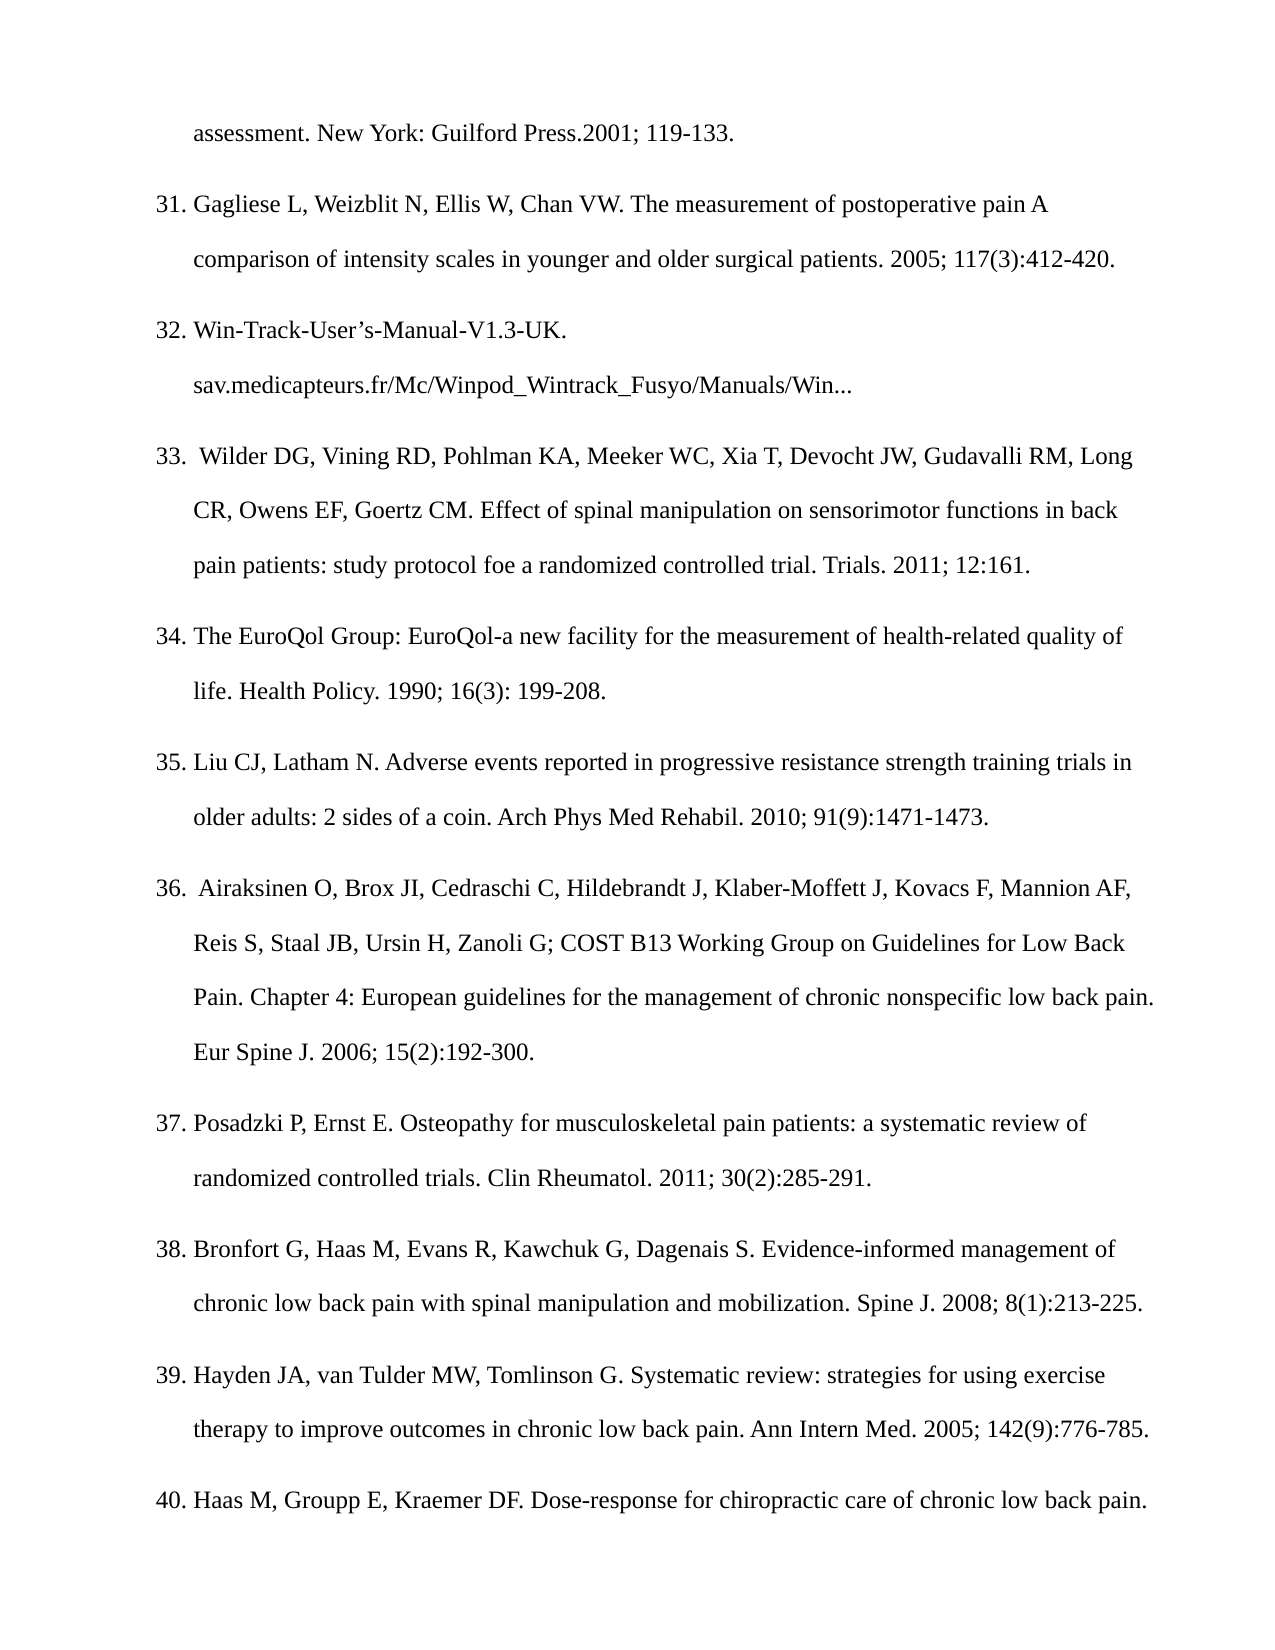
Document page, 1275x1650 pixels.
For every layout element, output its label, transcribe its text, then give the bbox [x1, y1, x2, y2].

list Win-Track-User’s-Manual-V1.3-UK. sav.medicapteurs.fr/Mc/Winpod_Wintrack_Fusyo/Manuals/Win... [156, 315, 1157, 398]
list The EuroQol Group: EuroQol-a new facility for the measurement of health-related quality of life. Health Policy. 1990; 16(3): 199-208. [156, 621, 1157, 705]
list Wilder DG, Vining RD, Pohlman KA, Meeker WC, Xia T, Devocht JW, Gudavalli RM, Long CR, Owens EF, Goertz CM. Effect of spinal manipulation on sensorimotor functions in back pain patients: study protocol foe a randomized controlled trial. Trials. 2011; 12:161. [156, 441, 1157, 579]
list Haas M, Groupp E, Kraemer DF. Dose-response for chiropractic care of chronic low back pain. [156, 1486, 1157, 1514]
list assessment. New York: Guilford Press.2001; 119-133. [156, 118, 1157, 147]
list Bronfort G, Haas M, Evans R, Kawchuk G, Dagenais S. Evidence-informed management of chronic low back pain with spinal manipulation and mobilization. Spine J. 2008; 8(1):213-225. [156, 1234, 1157, 1317]
list Gagliese L, Weizblit N, Ellis W, Chan VW. The measurement of postoperative pain A comparison of intensity scales in younger and older surgical patients. 2005; 117(3):412-420. [156, 189, 1157, 273]
list Liu CJ, Latham N. Adverse events reported in progressive resistance strength training trials in older adults: 2 sides of a coin. Arch Phys Med Rehabil. 2010; 91(9):1471-1473. [156, 747, 1157, 831]
list Hayden JA, van Tulder MW, Tomlinson G. Systematic review: strategies for using exercise therapy to improve outcomes in chronic low back pain. Ann Intern Med. 2005; 142(9):776-785. [156, 1360, 1157, 1443]
list Posadzki P, Ernst E. Osteopathy for musculoskeletal pain patients: a systematic review of randomized controlled trials. Clin Rheumatol. 2011; 30(2):285-291. [156, 1108, 1157, 1191]
list Airaksinen O, Brox JI, Cedraschi C, Hildebrandt J, Klaber-Moffett J, Kovacs F, Mannion AF, Reis S, Staal JB, Ursin H, Zanoli G; COST B13 Working Group on Guidelines for Low Back Pain. Chapter 4: European guidelines for the management of chronic nonspecific low back pain. Eur Spine J. 2006; 15(2):192-300. [156, 873, 1157, 1066]
